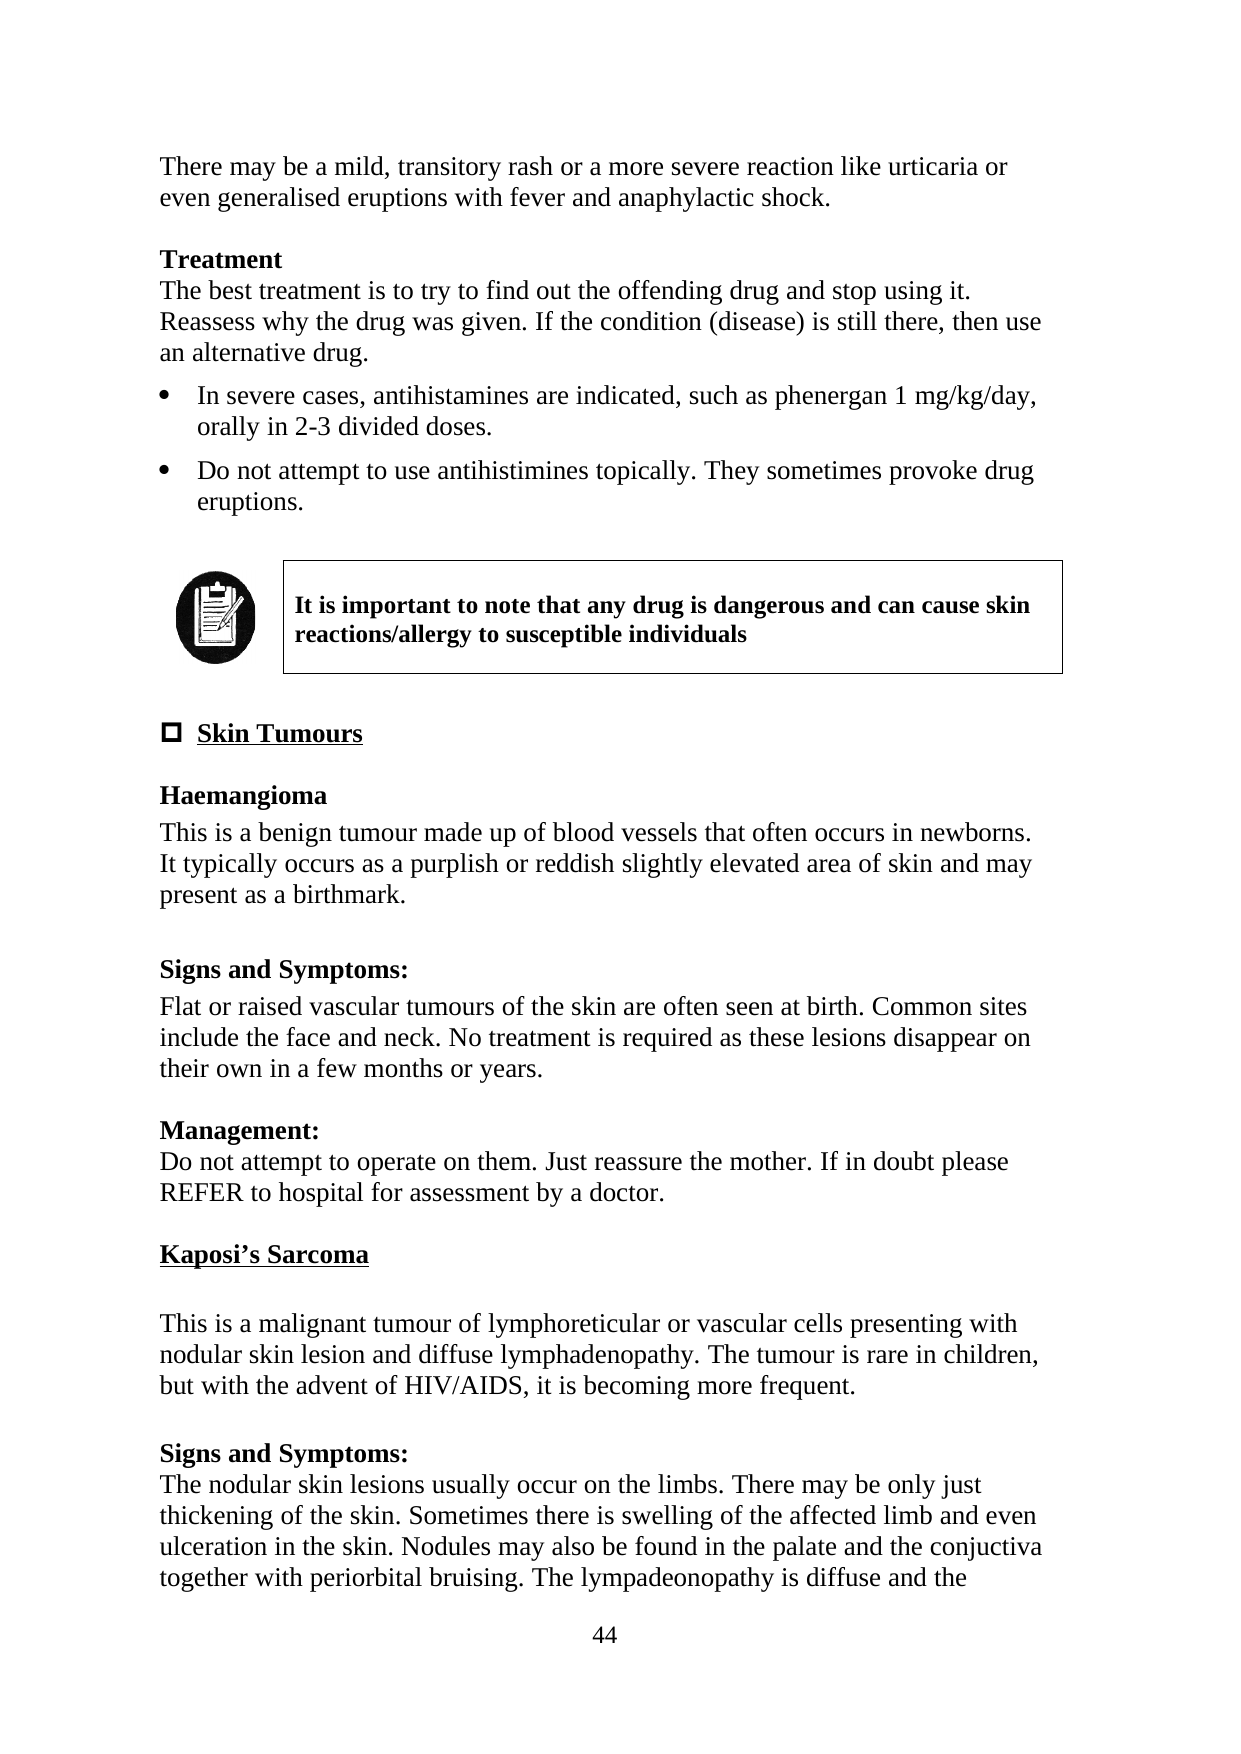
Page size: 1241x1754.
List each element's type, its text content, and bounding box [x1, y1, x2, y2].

text The best treatment is to try to find out the offending drug and stop using it. Reassess why the drug was given. If the condition (disease) is still there, then use an alternative drug. [159, 274, 1049, 367]
text Signs and Symptoms: [159, 1437, 1049, 1468]
picture [176, 570, 256, 664]
list Skin Tumours [159, 717, 1049, 748]
text Do not attempt to operate on them. Just reassure the mother. If in doubt please REFER to hospital for assessment by a doctor. [159, 1146, 1049, 1208]
text Flat or raised vascular tumours of the skin are often seen at birth. Common sites include the face and neck. No treatment is required as these lesions disappear on their own in a few months or years. [159, 990, 1049, 1083]
text Kaposi’s Sarcoma [159, 1239, 1049, 1270]
table_header It is important to note that any drug is dangerous and can cause skin reactions/allergy to susceptible individuals [284, 561, 1062, 672]
list In severe cases, antihistamines are indicated, such as phenergan 1 mg/kg/day, orally in 2-3 divided doses. [159, 380, 1049, 442]
text This is a malignant tumour of lymphoreticular or vascular cells presenting with nodular skin lesion and diffuse lymphadenopathy. The tumour is rare in children, but with the advent of HIV/AIDS, it is becoming more frequent. [159, 1307, 1049, 1400]
list Do not attempt to use antihistimines topically. They sometimes provoke drug eruptions. [159, 454, 1049, 516]
text Signs and Symptoms: [159, 953, 1049, 984]
text There may be a mild, transitory rash or a more severe reaction like urticaria or even generalised eruptions with fever and anaphylactic shock. [159, 150, 1049, 212]
text Treatment [159, 243, 1049, 274]
text The nodular skin lesions usually occur on the limbs. There may be only just thickening of the skin. Sometimes there is swelling of the affected limb and even ulceration in the skin. Nodules may also be found in the palate and the conjuctiva together with periorbital bruising. The lympadeonopathy is diffuse and the [159, 1468, 1049, 1593]
table_header [148, 560, 283, 672]
text Management: [159, 1114, 1049, 1146]
text This is a benign tumour made up of blood vessels that often occurs in newborns. It typically occurs as a purplish or reddish slightly elevated area of skin and may present as a birthmark. [159, 816, 1049, 909]
text Haemangioma [159, 779, 1049, 810]
